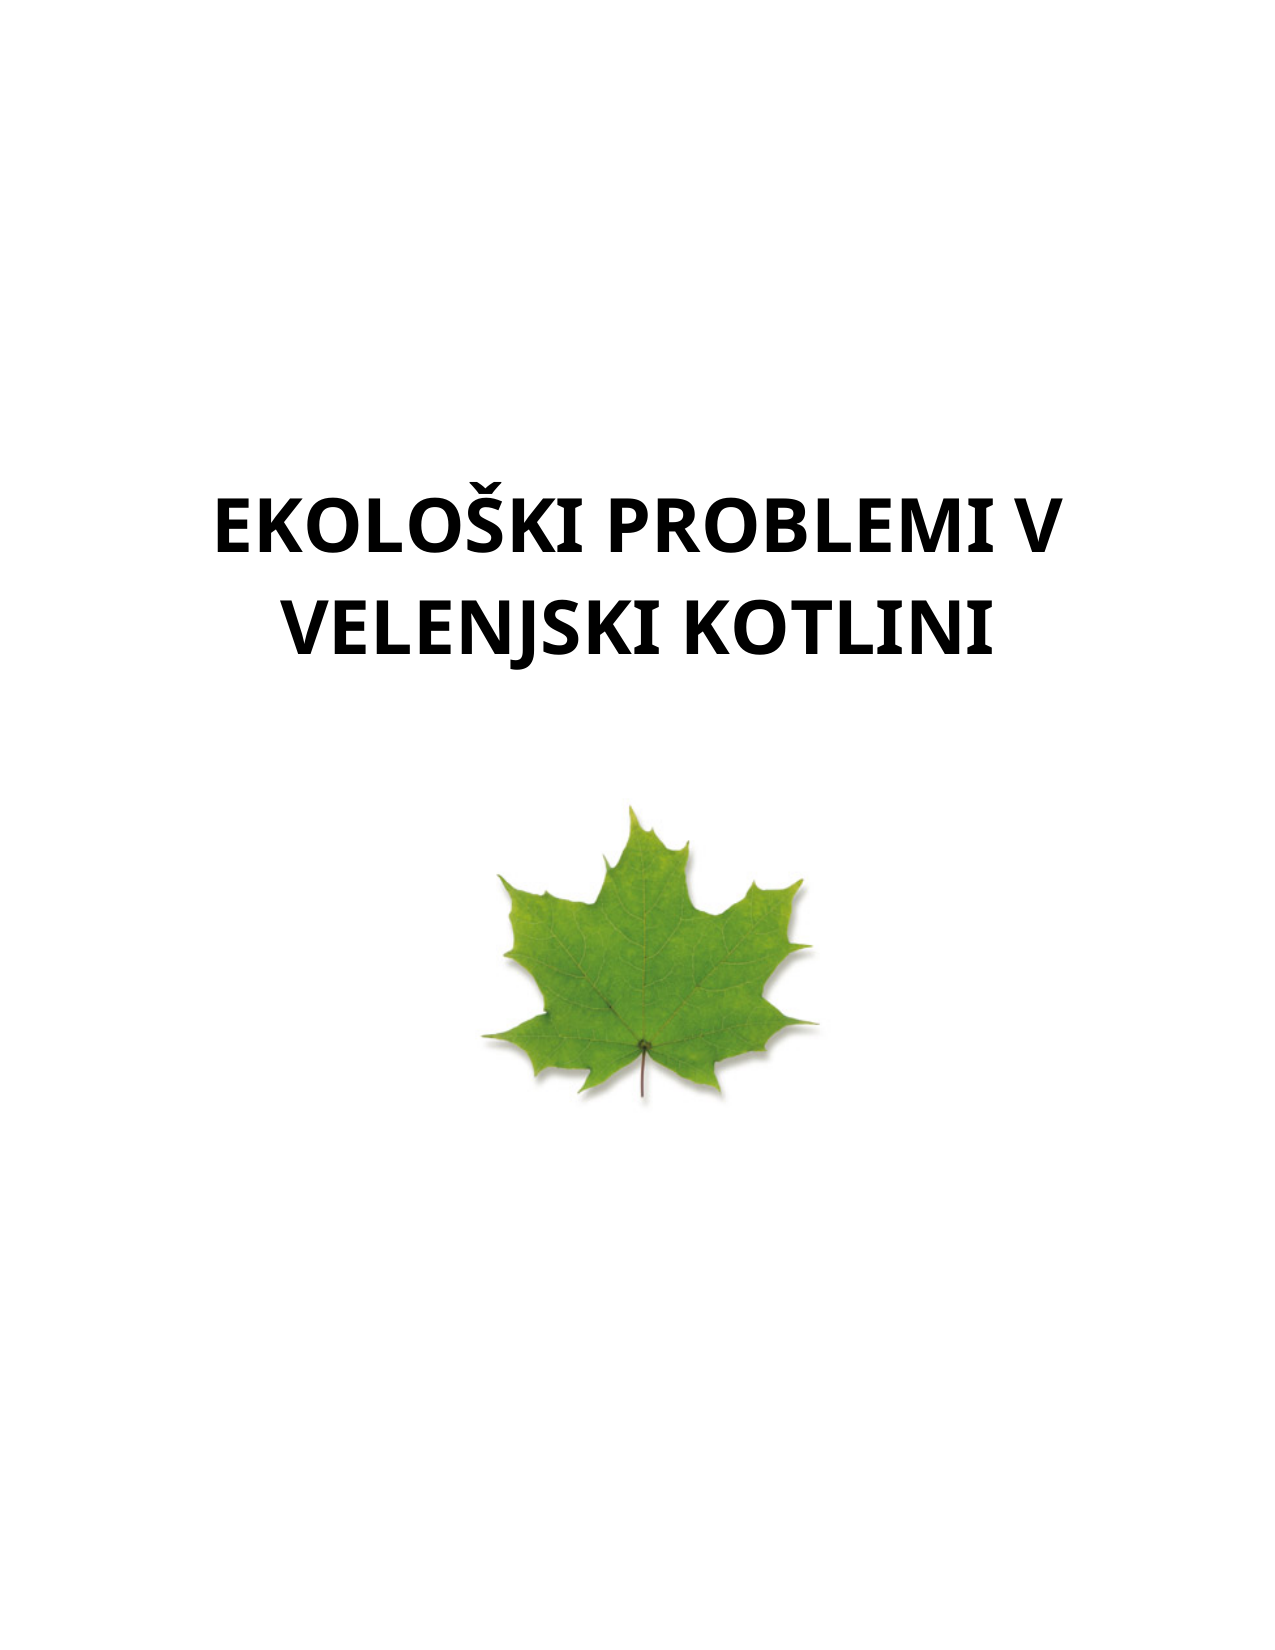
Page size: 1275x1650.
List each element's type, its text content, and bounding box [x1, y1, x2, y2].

picture [465, 788, 846, 1126]
text EKOLOŠKI PROBLEMI V VELENJSKI KOTLINI [187, 472, 1087, 677]
